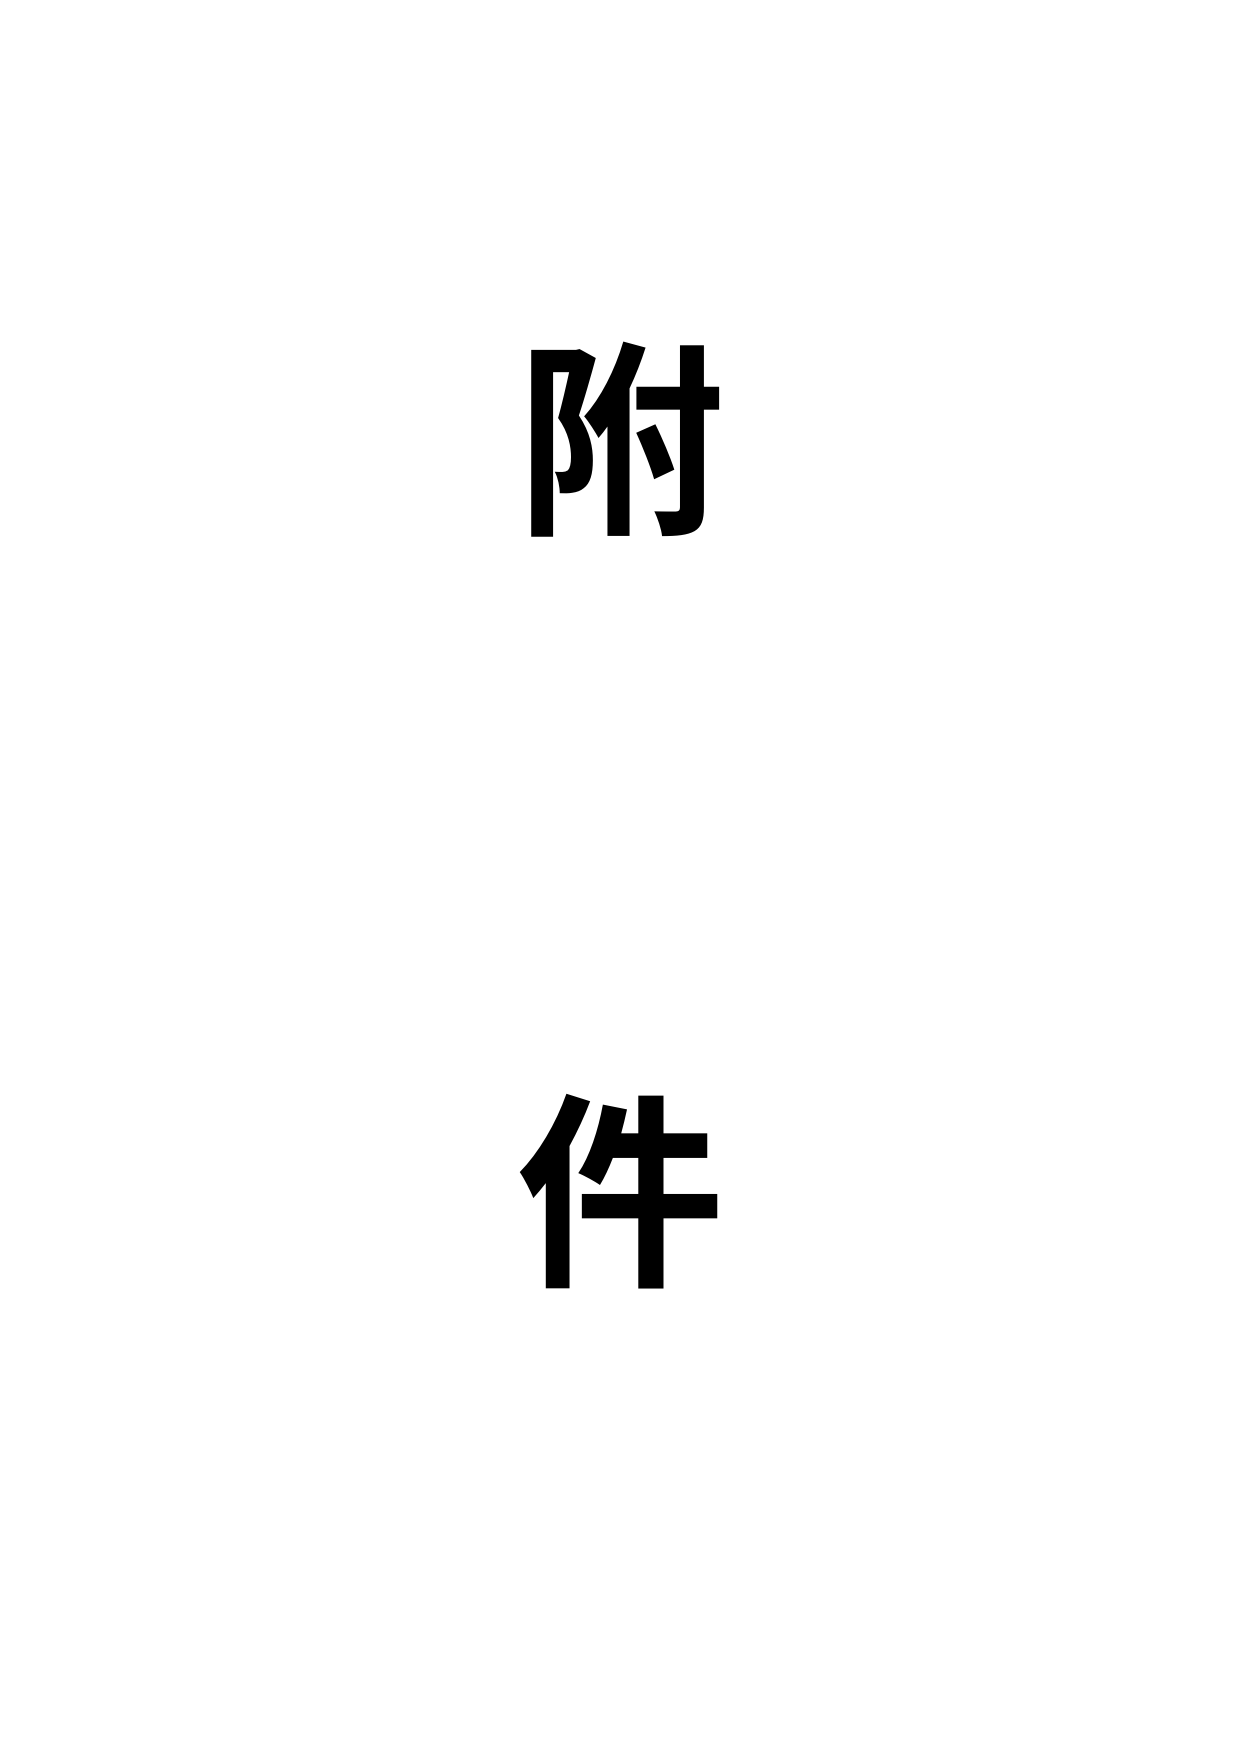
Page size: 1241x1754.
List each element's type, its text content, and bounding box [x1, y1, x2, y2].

text 附 [187, 271, 1053, 583]
text 件 [187, 1022, 1053, 1335]
